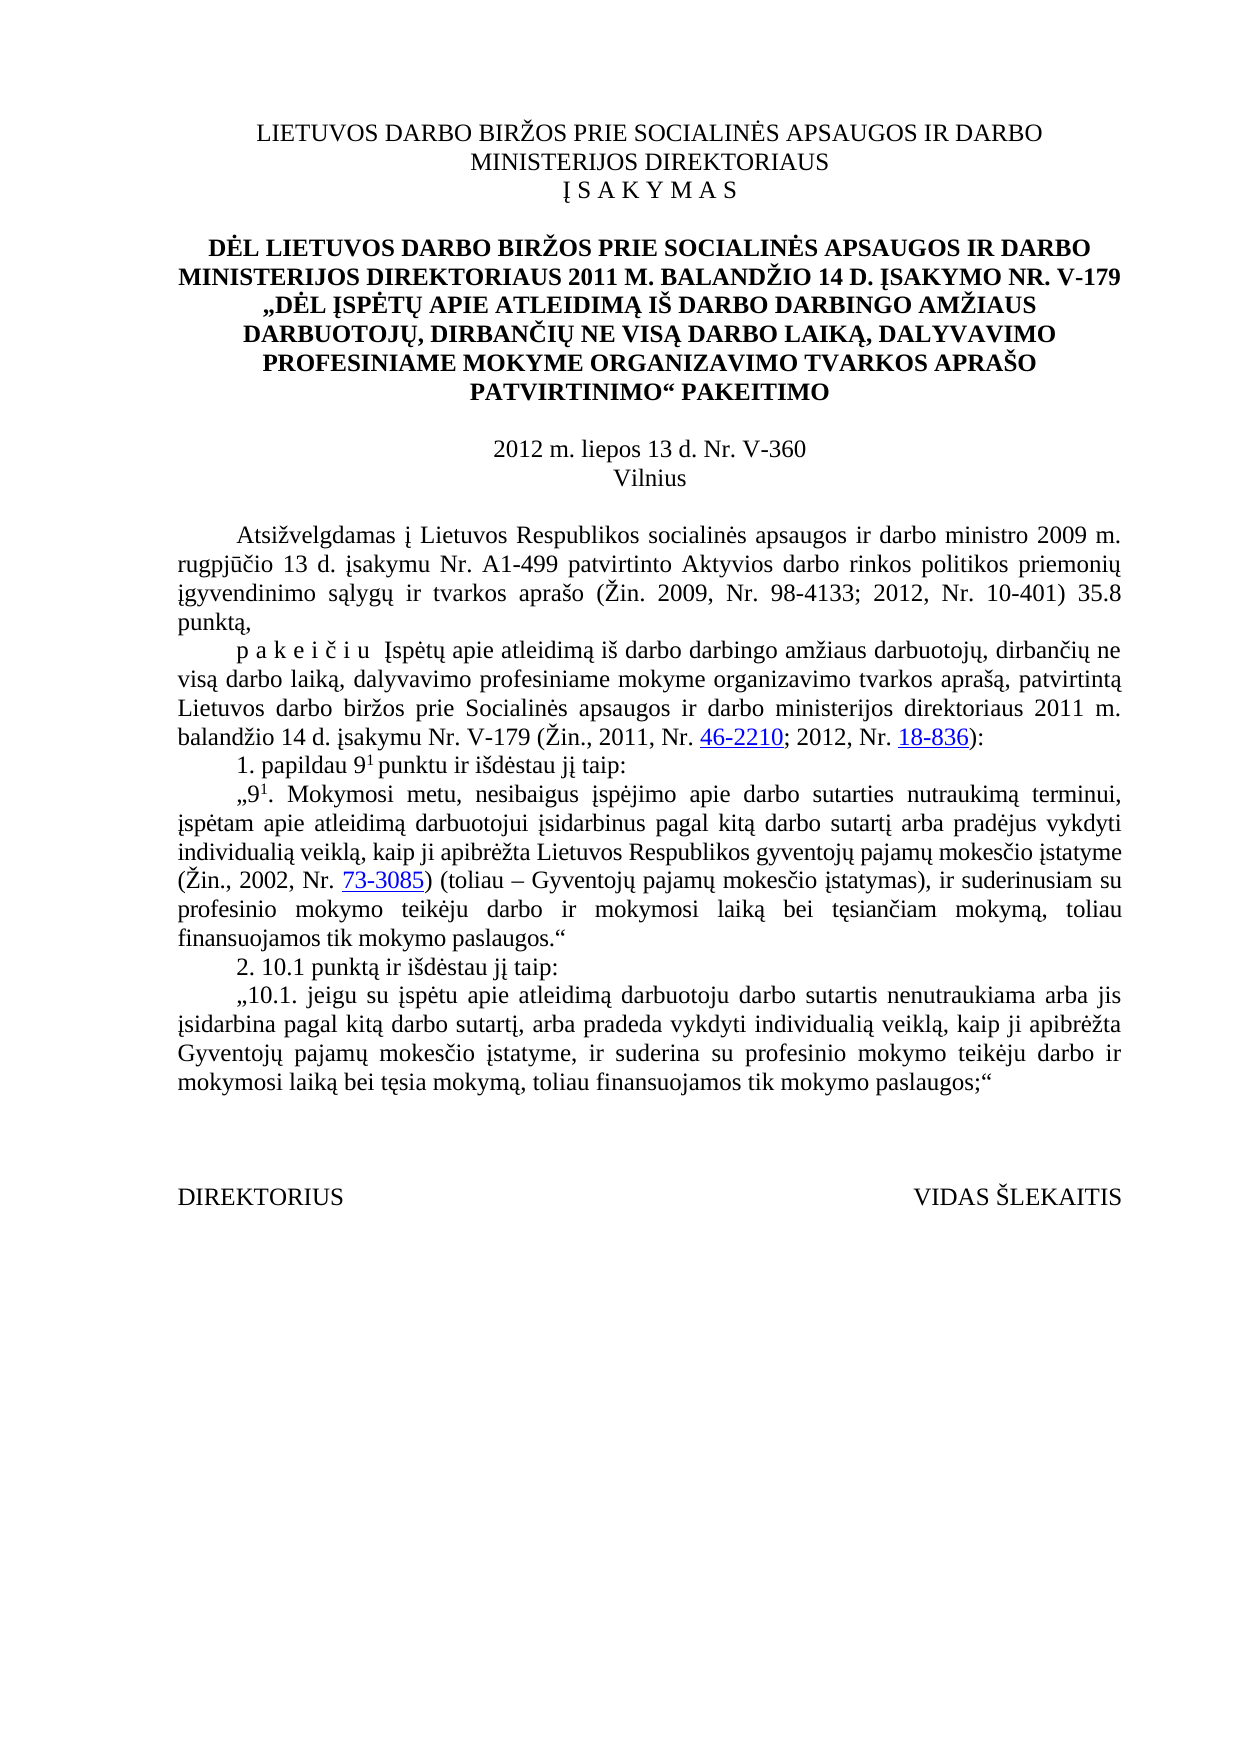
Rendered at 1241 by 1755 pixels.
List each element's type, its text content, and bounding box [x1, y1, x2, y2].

text Direktorius Vidas Šlekaitis [177, 1182, 1122, 1211]
text DĖL LIETUVOS DARBO BIRŽOS PRIE SOCIALINĖS APSAUGOS IR DARBO MINISTERIJOS DIREKTORIAUS 2011 M. BALANDŽIO 14 D. ĮSAKYMO Nr. V-179 „DĖL ĮSPĖTŲ APIE ATLEIDIMĄ IŠ DARBO DARBINGO AMŽIAUS DARBUOTOJŲ, DIRBANČIŲ NE VISĄ DARBO LAIKĄ, DALYVAVIMO PROFESINIAME MOKYME ORGANIZAVIMO TVARKOS APRAŠO PATVIRTINIMO“ PAKEITIMO [177, 233, 1122, 406]
text 2. 10.1 punktą ir išdėstau jį taip: [177, 952, 1122, 981]
text Vilnius [177, 463, 1122, 492]
text LIETUVOS DARBO BIRŽOS prie socialinės apsaugos ir darbo ministerijos DIREKTORIAUS [177, 118, 1122, 176]
text „10.1. jeigu su įspėtu apie atleidimą darbuotoju darbo sutartis nenutraukiama arba jis įsidarbina pagal kitą darbo sutartį, arba pradeda vykdyti individualią veiklą, kaip ji apibrėžta Gyventojų pajamų mokesčio įstatyme, ir suderina su profesinio mokymo teikėju darbo ir mokymosi laiką bei tęsia mokymą, toliau finansuojamos tik mokymo paslaugos;“ [177, 981, 1122, 1096]
text Atsižvelgdamas į Lietuvos Respublikos socialinės apsaugos ir darbo ministro 2009 m. rugpjūčio 13 d. įsakymu Nr. A1-499 patvirtinto Aktyvios darbo rinkos politikos priemonių įgyvendinimo sąlygų ir tvarkos aprašo (Žin. 2009, Nr. 98-4133; 2012, Nr. 10-401) 35.8 punktą, [177, 521, 1122, 636]
text „91. Mokymosi metu, nesibaigus įspėjimo apie darbo sutarties nutraukimą terminui, įspėtam apie atleidimą darbuotojui įsidarbinus pagal kitą darbo sutartį arba pradėjus vykdyti individualią veiklą, kaip ji apibrėžta Lietuvos Respublikos gyventojų pajamų mokesčio įstatyme (Žin., 2002, Nr. 73-3085) (toliau – Gyventojų pajamų mokesčio įstatymas), ir suderinusiam su profesinio mokymo teikėju darbo ir mokymosi laiką bei tęsiančiam mokymą, toliau finansuojamos tik mokymo paslaugos.“ [177, 779, 1122, 952]
text Į S A K Y M A S [177, 176, 1122, 204]
text pakeičiu Įspėtų apie atleidimą iš darbo darbingo amžiaus darbuotojų, dirbančių ne visą darbo laiką, dalyvavimo profesiniame mokyme organizavimo tvarkos aprašą, patvirtintą Lietuvos darbo biržos prie Socialinės apsaugos ir darbo ministerijos direktoriaus 2011 m. balandžio 14 d. įsakymu Nr. V-179 (Žin., 2011, Nr. 46-2210; 2012, Nr. 18-836): [177, 636, 1122, 751]
text 2012 m. liepos 13 d. Nr. V-360 [177, 434, 1122, 463]
text 1. papildau 91 punktu ir išdėstau jį taip: [177, 751, 1122, 779]
